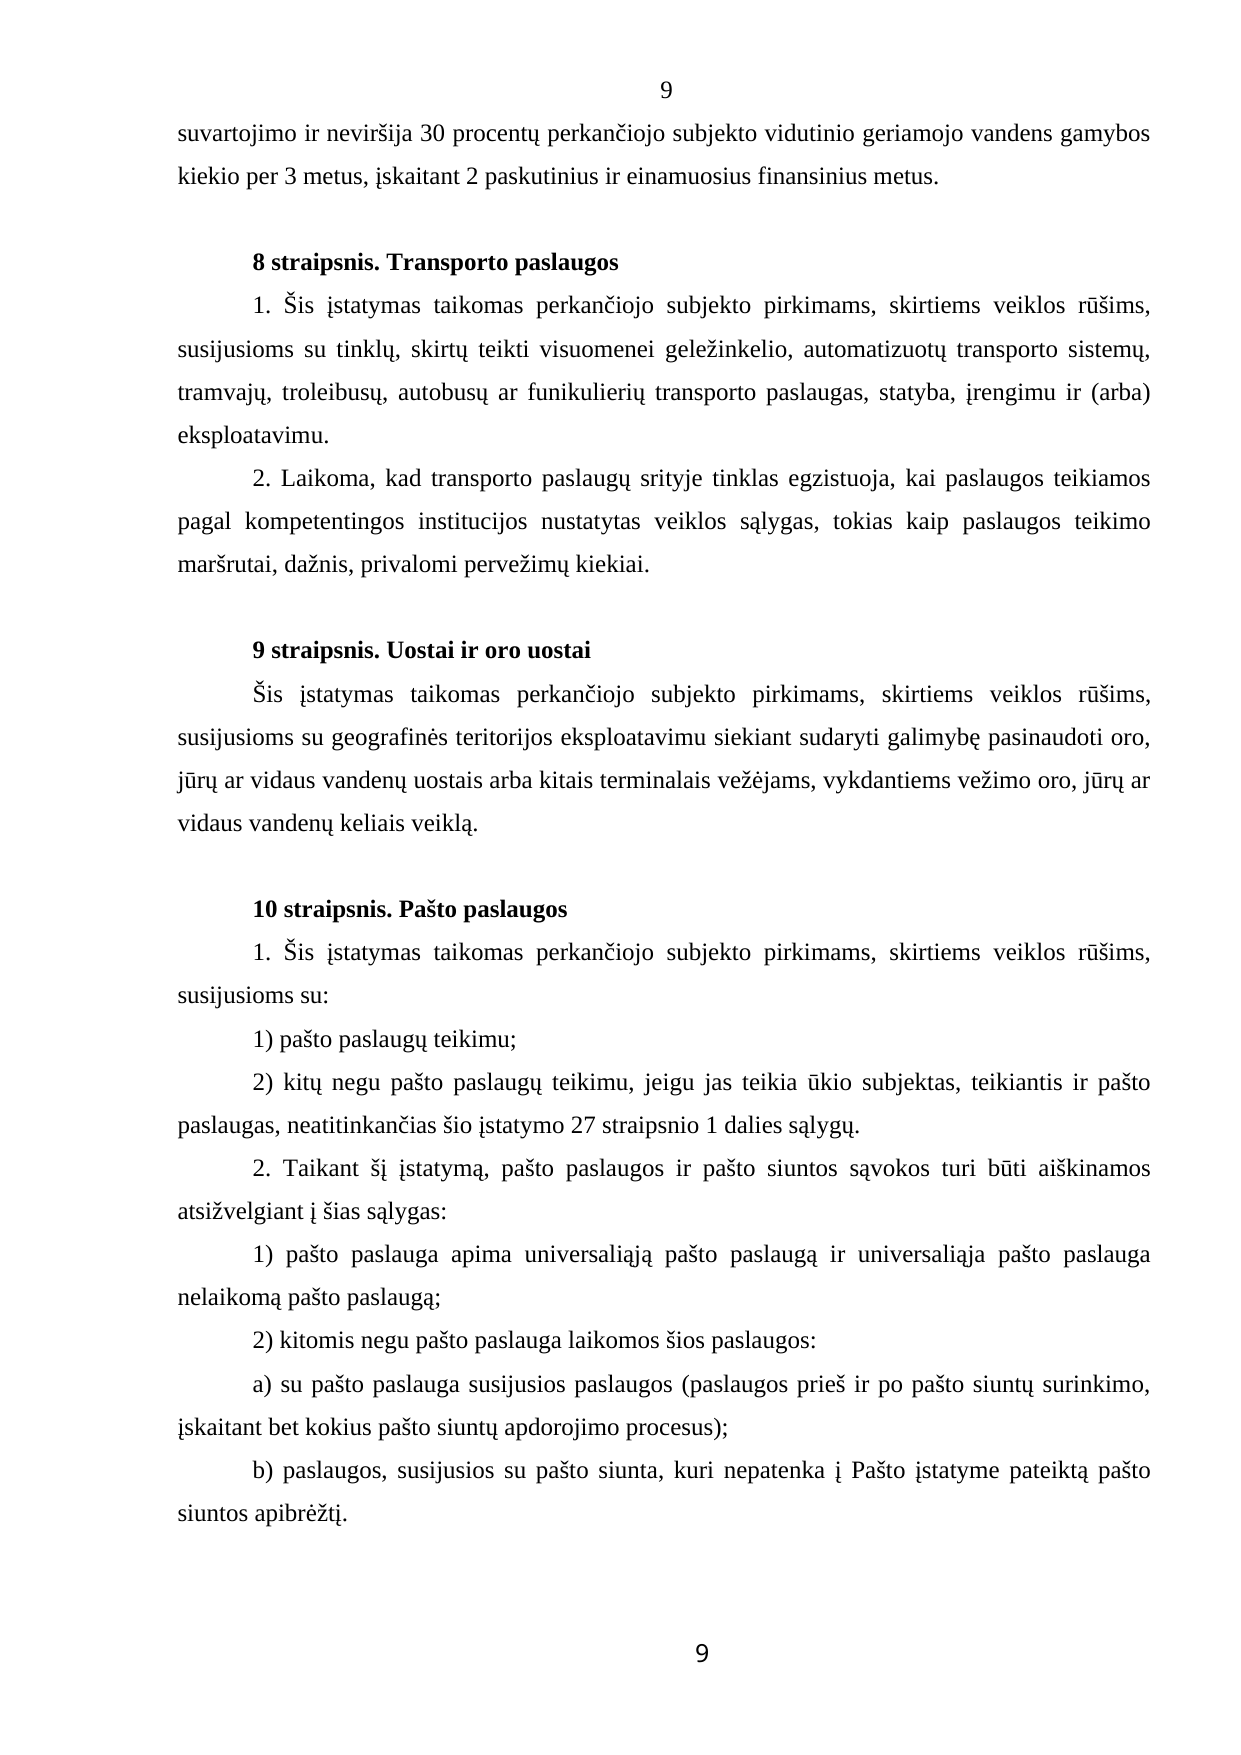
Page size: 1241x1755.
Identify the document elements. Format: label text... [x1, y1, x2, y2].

text 1. Šis įstatymas taikomas perkančiojo subjekto pirkimams, skirtiems veiklos rūšims, susijusioms su: [177, 937, 1152, 1009]
text 2) kitomis negu pašto paslauga laikomos šios paslaugos: [177, 1326, 1152, 1354]
text 1) pašto paslauga apima universaliąją pašto paslaugą ir universaliąja pašto paslauga nelaikomą pašto paslaugą; [177, 1239, 1152, 1311]
text 2) kitų negu pašto paslaugų teikimu, jeigu jas teikia ūkio subjektas, teikiantis ir pašto paslaugas, neatitinkančias šio įstatymo 27 straipsnio 1 dalies sąlygų. [177, 1067, 1152, 1139]
text a) su pašto paslauga susijusios paslaugos (paslaugos prieš ir po pašto siuntų surinkimo, įskaitant bet kokius pašto siuntų apdorojimo procesus); [177, 1369, 1152, 1441]
text 1. Šis įstatymas taikomas perkančiojo subjekto pirkimams, skirtiems veiklos rūšims, susijusioms su tinklų, skirtų teikti visuomenei geležinkelio, automatizuotų transporto sistemų, tramvajų, troleibusų, autobusų ar funikulierių transporto paslaugas, statyba, įrengimu ir (arba) eksploatavimu. [177, 291, 1152, 449]
text 8 straipsnis. Transporto paslaugos [177, 247, 1152, 276]
text 10 straipsnis. Pašto paslaugos [177, 894, 1152, 923]
text Šis įstatymas taikomas perkančiojo subjekto pirkimams, skirtiems veiklos rūšims, susijusioms su geografinės teritorijos eksploatavimu siekiant sudaryti galimybę pasinaudoti oro, jūrų ar vidaus vandenų uostais arba kitais terminalais vežėjams, vykdantiems vežimo oro, jūrų ar vidaus vandenų keliais veiklą. [177, 679, 1152, 837]
text b) paslaugos, susijusios su pašto siunta, kuri nepatenka į Pašto įstatyme pateiktą pašto siuntos apibrėžtį. [177, 1455, 1152, 1527]
text 9 straipsnis. Uostai ir oro uostai [177, 636, 1152, 664]
text 1) pašto paslaugų teikimu; [177, 1024, 1152, 1052]
text 2. Taikant šį įstatymą, pašto paslaugos ir pašto siuntos sąvokos turi būti aiškinamos atsižvelgiant į šias sąlygas: [177, 1153, 1152, 1225]
text 2. Laikoma, kad transporto paslaugų srityje tinklas egzistuoja, kai paslaugos teikiamos pagal kompetentingos institucijos nustatytas veiklos sąlygas, tokias kaip paslaugos teikimo maršrutai, dažnis, privalomi pervežimų kiekiai. [177, 463, 1152, 578]
text suvartojimo ir neviršija 30 procentų perkančiojo subjekto vidutinio geriamojo vandens gamybos kiekio per 3 metus, įskaitant 2 paskutinius ir einamuosius finansinius metus. [177, 118, 1152, 190]
